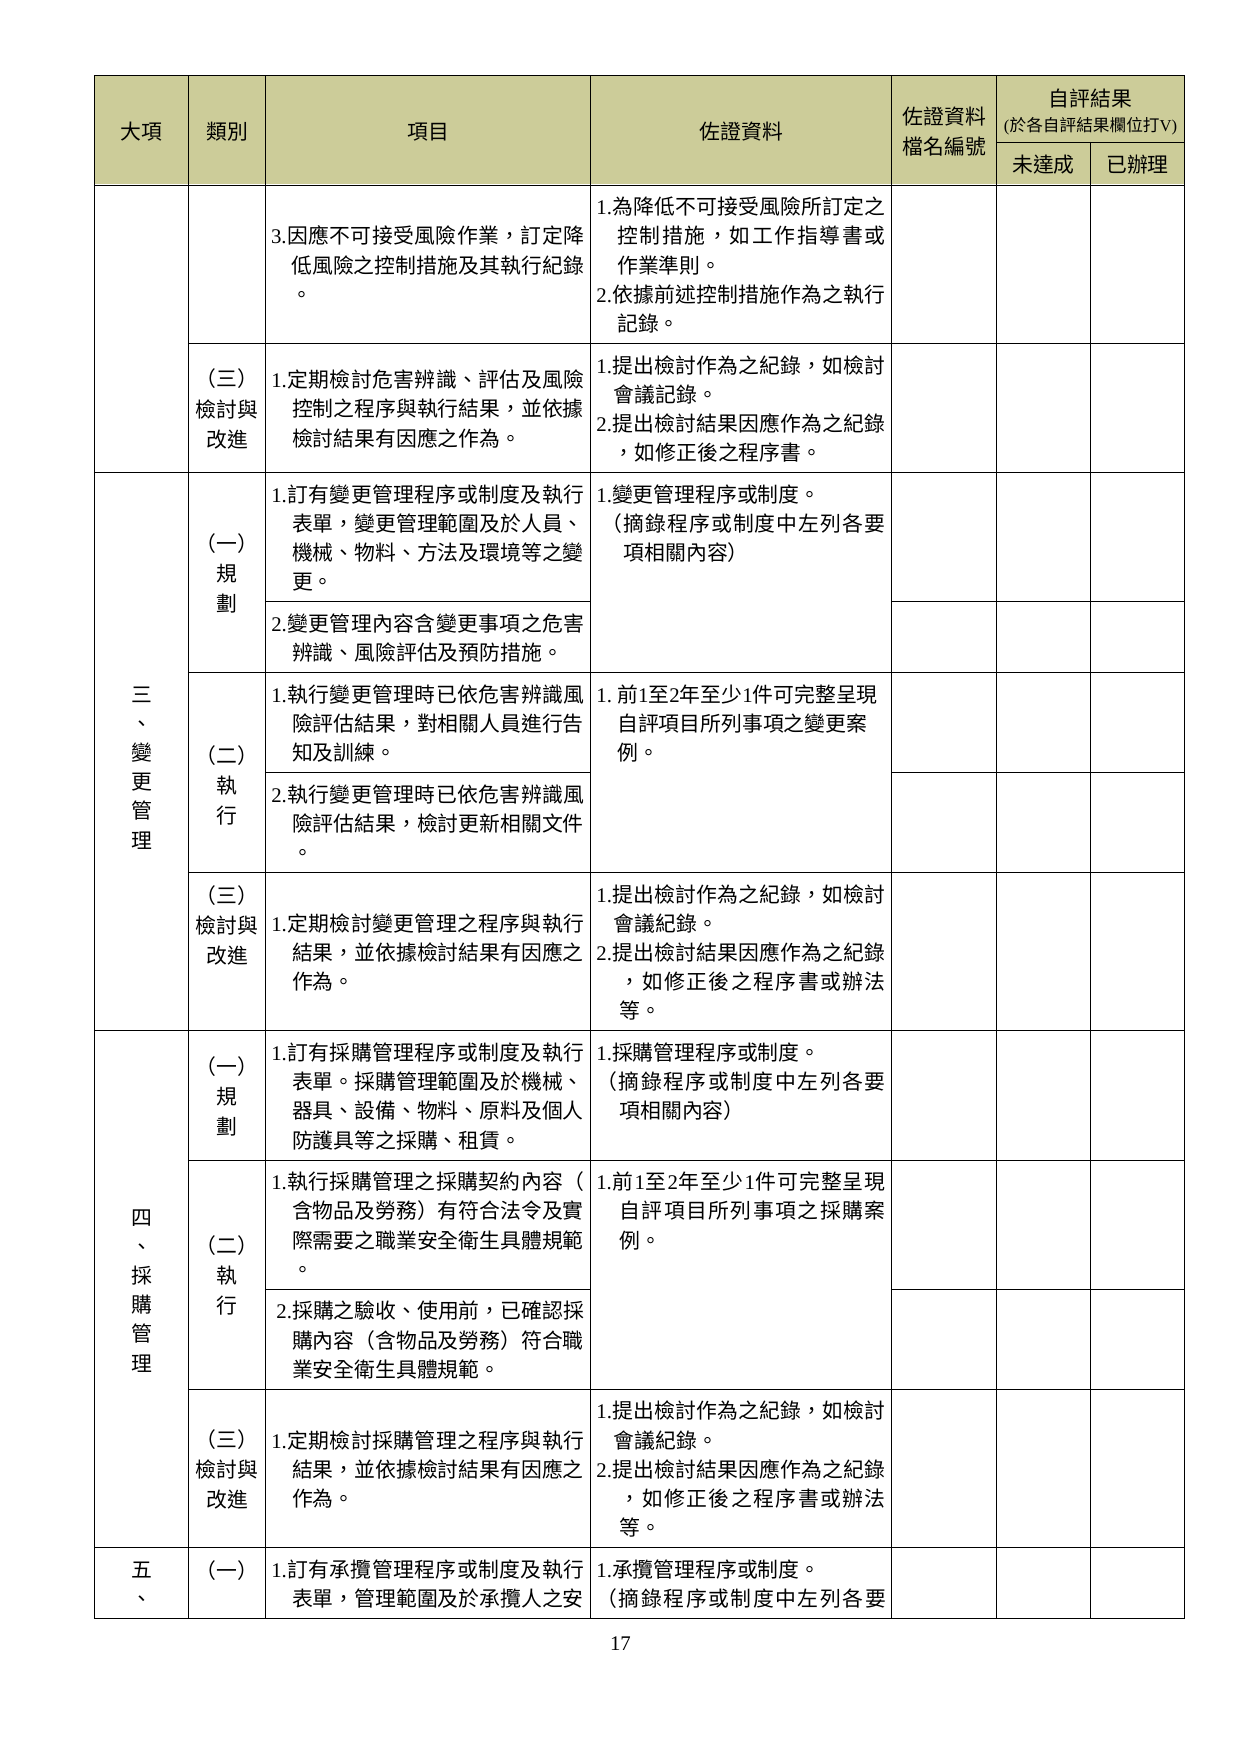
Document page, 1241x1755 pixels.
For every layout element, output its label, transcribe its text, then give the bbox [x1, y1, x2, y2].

table_cell [892, 1031, 996, 1159]
table_cell （三） 檢討與 改進 [189, 1390, 265, 1547]
table_cell [892, 186, 996, 343]
table_header 大項 [95, 76, 188, 184]
table_cell [892, 1390, 996, 1547]
table_cell 1.提出檢討作為之紀錄，如檢討會議紀錄。 2.提出檢討結果因應作為之紀錄，如修正後之程序書或辦法等。 [591, 1390, 891, 1547]
table_cell [95, 186, 188, 472]
table_cell 四 、 採 購 管 理 [95, 1031, 188, 1547]
table_cell （一） 規 劃 [189, 1031, 265, 1159]
table_cell [892, 873, 996, 1030]
table_cell 3.因應不可接受風險作業，訂定降低風險之控制措施及其執行紀錄。 [266, 186, 590, 343]
table_cell [997, 186, 1090, 343]
table_cell [892, 473, 996, 601]
table_cell 1.為降低不可接受風險所訂定之控制措施，如工作指導書或作業準則。 2.依據前述控制措施作為之執行記錄。 [591, 186, 891, 343]
table_cell 1.執行採購管理之採購契約內容（含物品及勞務）有符合法令及實際需要之職業安全衛生具體規範。 [266, 1161, 590, 1289]
table_cell 1.提出檢討作為之紀錄，如檢討會議記錄。 2.提出檢討結果因應作為之紀錄，如修正後之程序書。 [591, 344, 891, 472]
table_cell （一） [189, 1548, 265, 1618]
table_cell [1091, 873, 1184, 1030]
table_cell [189, 186, 265, 343]
table_cell [892, 673, 996, 772]
table_cell [892, 1161, 996, 1289]
table_cell 已辦理 [1091, 143, 1184, 184]
table_cell [892, 1290, 996, 1389]
table_cell [1091, 1031, 1184, 1159]
table_cell [892, 1548, 996, 1618]
table_cell [1091, 1290, 1184, 1389]
table_cell [997, 1390, 1090, 1547]
table_cell 1.訂有變更管理程序或制度及執行表單，變更管理範圍及於人員、機械、物料、方法及環境等之變更。 [266, 473, 590, 601]
table_cell [1091, 673, 1184, 772]
table_cell [1091, 1161, 1184, 1289]
table_cell [1091, 1548, 1184, 1618]
table_cell （二） 執 行 [189, 673, 265, 872]
table_cell [1091, 1390, 1184, 1547]
table_cell 2.採購之驗收、使用前，已確認採購內容（含物品及勞務）符合職業安全衛生具體規範。 [266, 1290, 590, 1389]
table_cell 1.執行變更管理時已依危害辨識風險評估結果，對相關人員進行告知及訓練。 [266, 673, 590, 772]
table_header 自評結果 (於各自評結果欄位打V) [997, 76, 1184, 142]
table_header 佐證資料檔名編號 [892, 76, 996, 184]
table_cell （一） 規 劃 [189, 473, 265, 672]
table_cell [997, 473, 1090, 601]
table_cell 1.訂有承攬管理程序或制度及執行表單，管理範圍及於承攬人之安 [266, 1548, 590, 1618]
table_header 類別 [189, 76, 265, 184]
table_cell [892, 602, 996, 672]
table_header 佐證資料 [591, 76, 891, 184]
table_cell 1.採購管理程序或制度。 （摘錄程序或制度中左列各要項相關內容） [591, 1031, 891, 1159]
table_cell 三 、 變 更 管 理 [95, 473, 188, 1030]
table_cell 1.前1至2年至少1件可完整呈現自評項目所列事項之採購案例。 [591, 1161, 891, 1389]
table_cell （三） 檢討與 改進 [189, 344, 265, 472]
table_cell [1091, 473, 1184, 601]
table_cell （二） 執 行 [189, 1161, 265, 1389]
table_cell [1091, 344, 1184, 472]
table_cell [997, 1290, 1090, 1389]
table_cell [997, 773, 1090, 872]
table_cell [997, 344, 1090, 472]
table_cell [892, 344, 996, 472]
table_cell [1091, 186, 1184, 343]
table_cell 1.提出檢討作為之紀錄，如檢討會議紀錄。 2.提出檢討結果因應作為之紀錄，如修正後之程序書或辦法等。 [591, 873, 891, 1030]
table_cell 1. 前1至2年至少1件可完整呈現自評項目所列事項之變更案例。 [591, 673, 891, 872]
table_cell [997, 673, 1090, 772]
table_cell [1091, 602, 1184, 672]
table_header 項目 [266, 76, 590, 184]
table_cell 2.執行變更管理時已依危害辨識風險評估結果，檢討更新相關文件。 [266, 773, 590, 872]
table_cell 未達成 [997, 143, 1090, 184]
table_cell [1091, 773, 1184, 872]
table_cell 2.變更管理內容含變更事項之危害辨識、風險評估及預防措施。 [266, 602, 590, 672]
table_cell 1.定期檢討危害辨識、評估及風險控制之程序與執行結果，並依據檢討結果有因應之作為。 [266, 344, 590, 472]
table_cell [892, 773, 996, 872]
table_cell [997, 873, 1090, 1030]
table_cell 1.訂有採購管理程序或制度及執行表單。採購管理範圍及於機械、器具、設備、物料、原料及個人防護具等之採購、租賃。 [266, 1031, 590, 1159]
table_cell （三） 檢討與 改進 [189, 873, 265, 1030]
table_cell 1.承攬管理程序或制度。 （摘錄程序或制度中左列各要 [591, 1548, 891, 1618]
table_cell 1.變更管理程序或制度。 （摘錄程序或制度中左列各要項相關內容） [591, 473, 891, 672]
table_cell [997, 1161, 1090, 1289]
table_cell [997, 1031, 1090, 1159]
table_cell 1.定期檢討採購管理之程序與執行結果，並依據檢討結果有因應之作為。 [266, 1390, 590, 1547]
table_cell [997, 602, 1090, 672]
table_cell 五 、 [95, 1548, 188, 1618]
table_cell [997, 1548, 1090, 1618]
table_cell 1.定期檢討變更管理之程序與執行結果，並依據檢討結果有因應之作為。 [266, 873, 590, 1030]
